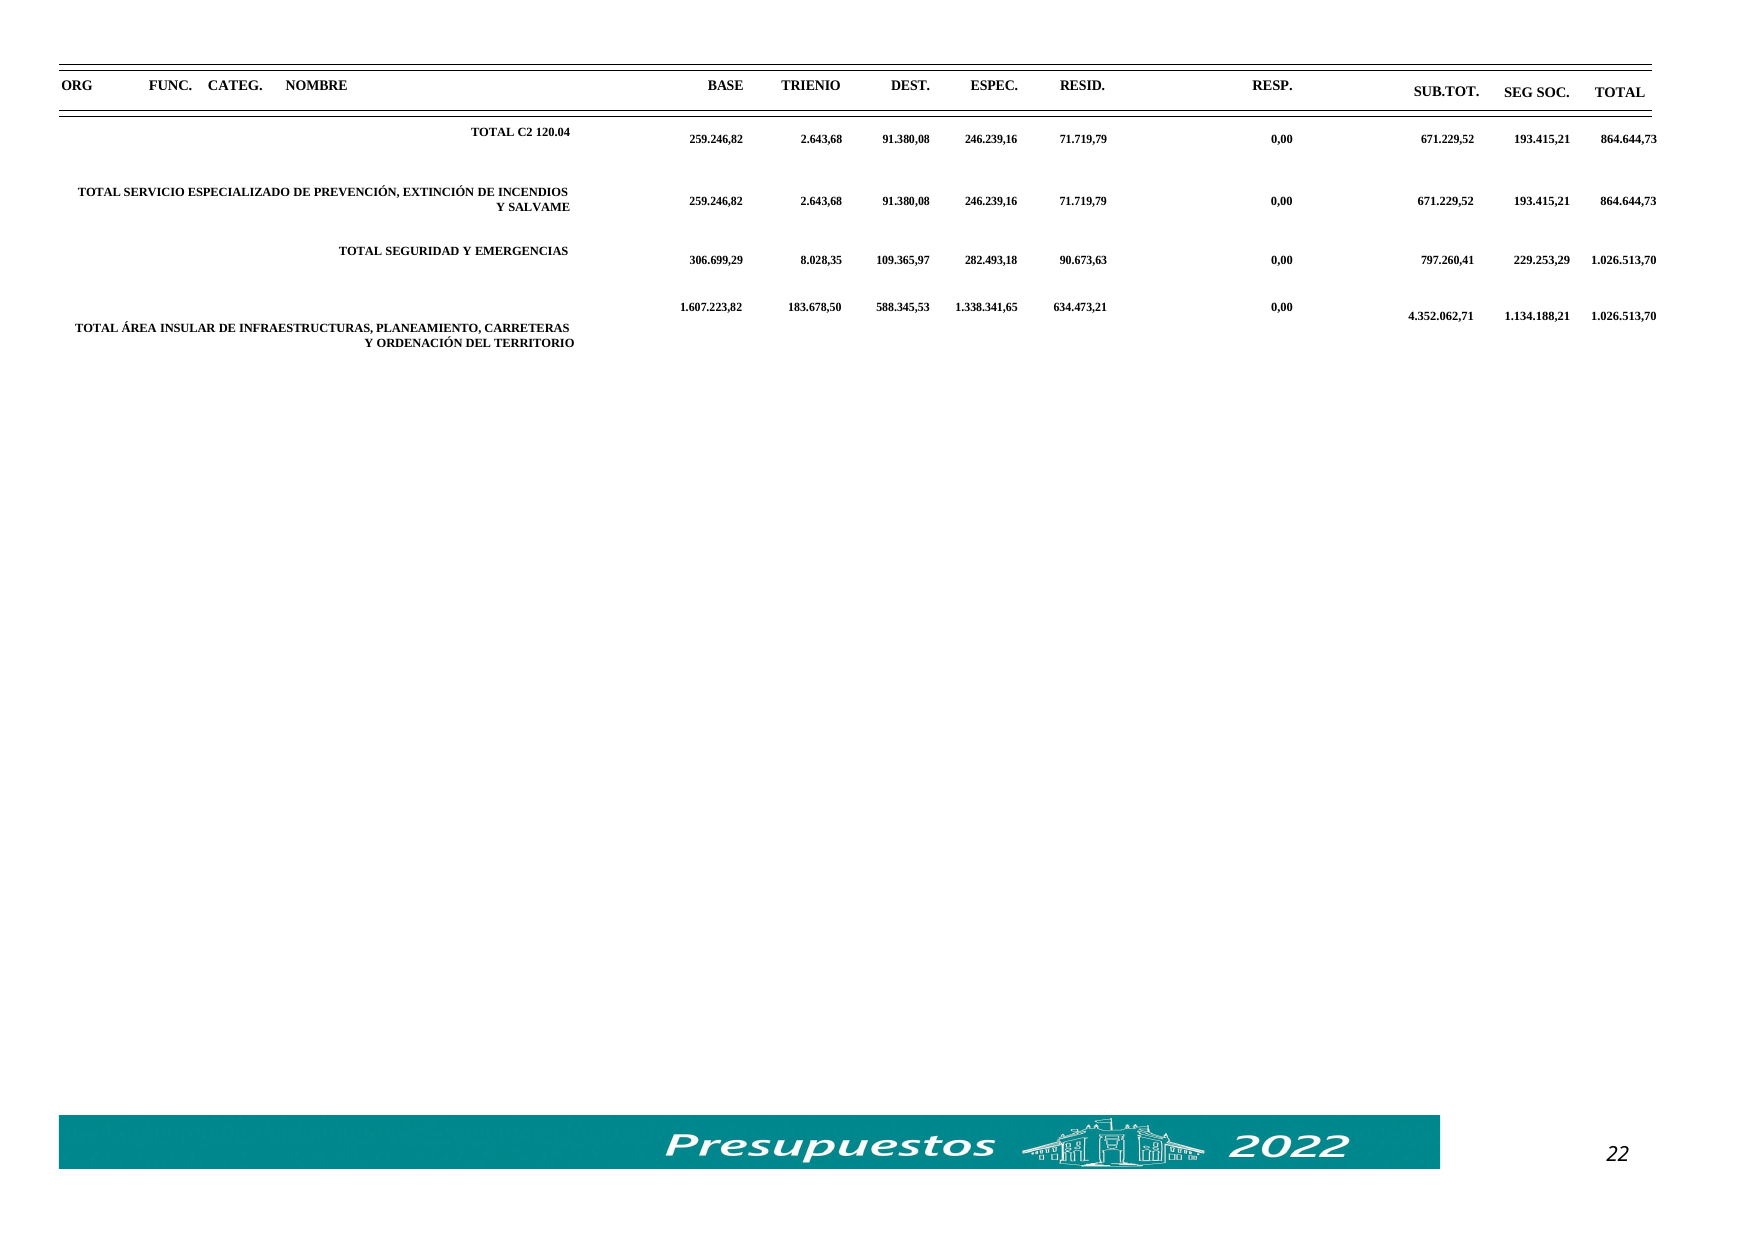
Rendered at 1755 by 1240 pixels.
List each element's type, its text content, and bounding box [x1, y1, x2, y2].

text TOTAL SERVICIO ESPECIALIZADO DE PREVENCIÓN, EXTINCIÓN DE INCENDIOS [48, 185, 568, 199]
text 1.026.513,70 [1591, 253, 1669, 267]
text 1.607.223,82 183.678,50 588.345,53 1.338.341,65 634.473,21 0,00 [680, 300, 1293, 314]
text SEG SOC. TOTAL [1504, 84, 1669, 101]
text SUB.TOT. [1413, 83, 1480, 100]
text TOTAL SEGURIDAD Y EMERGENCIAS [339, 244, 570, 258]
subtitle ORG FUNC. CATEG. NOMBRE BASE TRIENIO DEST. ESPEC. RESID. RESP. [61, 77, 1293, 94]
text 229.253,29 [1514, 253, 1570, 267]
text TOTAL ÁREA INSULAR DE INFRAESTRUCTURAS, PLANEAMIENTO, CARRETERAS [75, 321, 577, 335]
text 797.260,41 [1297, 253, 1474, 267]
text 4.352.062,71 [1408, 309, 1474, 323]
text 193.415,21 [1514, 193, 1570, 208]
text 671.229,52 [1297, 132, 1474, 146]
text 671.229,52 [1417, 194, 1474, 208]
text [65, 318, 577, 353]
text TOTAL C2 120.04 [48, 124, 570, 139]
text 306.699,29 8.028,35 109.365,97 282.493,18 90.673,63 0,00 [689, 253, 1293, 267]
text Y ORDENACIÓN DEL TERRITORIO [364, 335, 577, 350]
text 1.134.188,21 [1504, 309, 1570, 323]
text Y SALVAME [48, 199, 570, 214]
text 259.246,82 2.643,68 91.380,08 246.239,16 71.719,79 0,00 [689, 132, 1293, 146]
text 193.415,21 [1514, 132, 1571, 146]
text 259.246,82 2.643,68 91.380,08 246.239,16 71.719,79 0,00 [689, 193, 1293, 208]
text 864.644,73 [1600, 194, 1669, 208]
text 1.026.513,70 [1591, 309, 1669, 323]
text 864.644,73 [1601, 132, 1669, 146]
